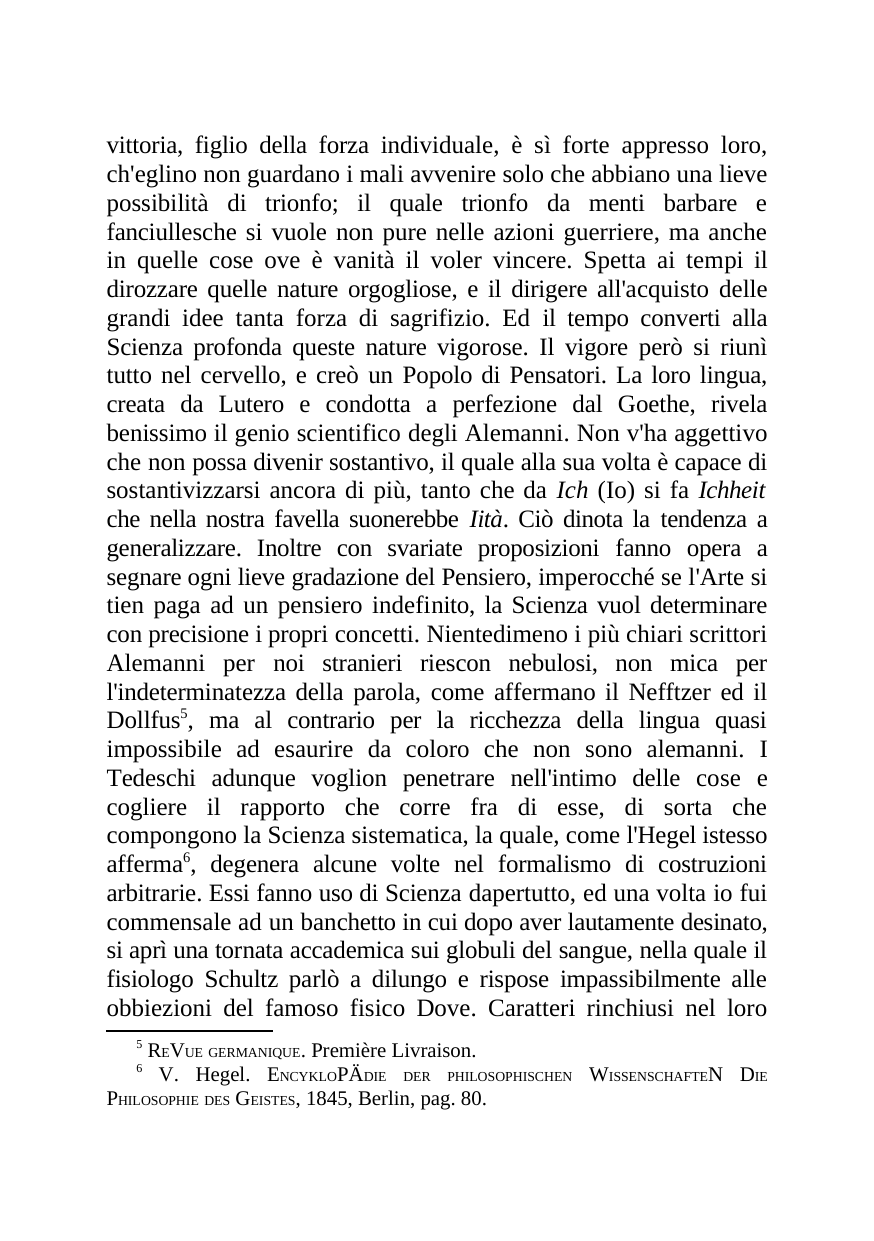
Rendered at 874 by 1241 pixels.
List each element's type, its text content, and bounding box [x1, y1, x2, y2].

text vittoria, figlio della forza individuale, è sì forte appresso loro, ch'eglino non guardano i mali avvenire solo che abbiano una lieve possibilità di trionfo; il quale trionfo da menti barbare e fanciullesche si vuole non pure nelle azioni guerriere, ma anche in quelle cose ove è vanità il voler vincere. Spetta ai tempi il dirozzare quelle nature orgogliose, e il dirigere all'acquisto delle grandi idee tanta forza di sagrifizio. Ed il tempo converti alla Scienza profonda queste nature vigorose. Il vigore però si riunì tutto nel cervello, e creò un Popolo di Pensatori. La loro lingua, creata da Lutero e condotta a perfezione dal Goethe, rivela benissimo il genio scientifico degli Alemanni. Non v'ha aggettivo che non possa divenir sostantivo, il quale alla sua volta è capace di sostantivizzarsi ancora di più, tanto che da Ich (Io) si fa Ichheit che nella nostra favella suonerebbe Iità. Ciò dinota la tendenza a generalizzare. Inoltre con svariate proposizioni fanno opera a segnare ogni lieve gradazione del Pensiero, imperocché se l'Arte si tien paga ad un pensiero indefinito, la Scienza vuol determinare con precisione i propri concetti. Nientedimeno i più chiari scrittori Alemanni per noi stranieri riescon nebulosi, non mica per l'indeterminatezza della parola, come affermano il Nefftzer ed il Dollfus, ma al contrario per la ricchezza della lingua quasi impossibile ad esaurire da coloro che non sono alemanni. I Tedeschi adunque voglion penetrare nell'intimo delle cose e cogliere il rapporto che corre fra di esse, di sorta che compongono la Scienza sistematica, la quale, come l'Hegel istesso afferma, degenera alcune volte nel formalismo di costruzioni arbitrarie. Essi fanno uso di Scienza dapertutto, ed una volta io fui commensale ad un banchetto in cui dopo aver lautamente desinato, si aprì una tornata accademica sui globuli del sangue, nella quale il fisiologo Schultz parlò a dilungo e rispose impassibilmente alle obbiezioni del famoso fisico Dove. Caratteri rinchiusi nel loro [106, 130, 768, 1022]
text ReVue germanique. Première Livraison. [106, 1037, 768, 1062]
text V. Hegel. EncykloPÄdie der philosophischen WissenschafteN Die Philosophie des Geistes, 1845, Berlin, pag. 80. [106, 1062, 768, 1110]
